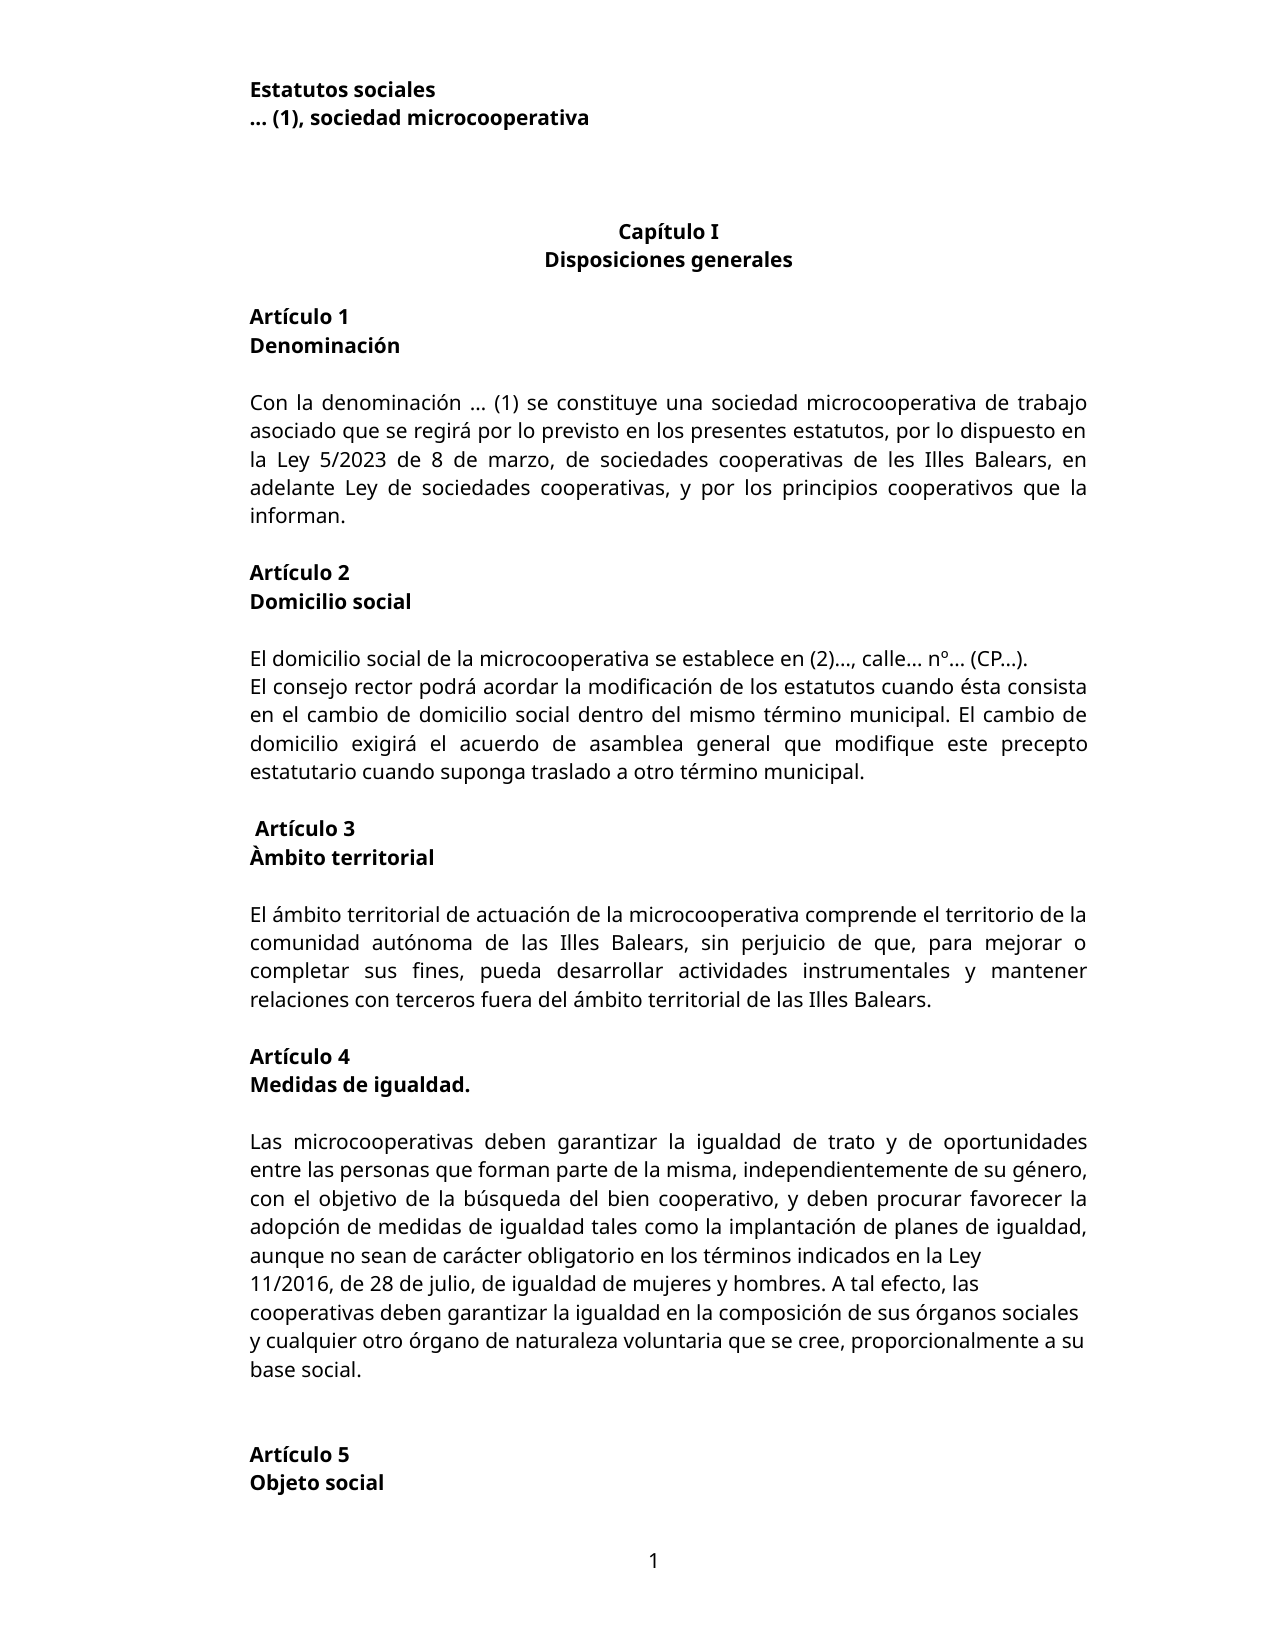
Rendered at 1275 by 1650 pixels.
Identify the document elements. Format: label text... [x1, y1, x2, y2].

text El ámbito territorial de actuación de la microcooperativa comprende el territorio de la comunidad autónoma de las Illes Balears, sin perjuicio de que, para mejorar o completar sus fines, pueda desarrollar actividades instrumentales y mantener relaciones con terceros fuera del ámbito territorial de las Illes Balears. [249, 900, 1088, 1013]
text Denominación [249, 331, 1087, 359]
text ... (1), sociedad microcooperativa [249, 103, 1087, 132]
text Artículo 5 [249, 1440, 1087, 1468]
text Artículo 4 [249, 1042, 1087, 1070]
text Estatutos sociales [249, 75, 1087, 103]
text Domicilio social [249, 587, 1087, 615]
text Artículo 3 [249, 814, 1087, 843]
text 11/2016, de 28 de julio, de igualdad de mujeres y hombres. A tal efecto, las cooperativas deben garantizar la igualdad en la composición de sus órganos sociales y cualquier otro órgano de naturaleza voluntaria que se cree, proporcionalmente a su base social. [249, 1269, 1087, 1383]
text Artículo 1 [249, 302, 1087, 331]
text El domicilio social de la microcooperativa se establece en (2)…, calle… nº… (CP…). [249, 644, 1088, 672]
text El consejo rector podrá acordar la modificación de los estatutos cuando ésta consista en el cambio de domicilio social dentro del mismo término municipal. El cambio de domicilio exigirá el acuerdo de asamblea general que modifique este precepto estatutario cuando suponga traslado a otro término municipal. [249, 672, 1088, 786]
text Artículo 2 [249, 558, 1087, 587]
text Las microcooperativas deben garantizar la igualdad de trato y de oportunidades entre las personas que forman parte de la misma, independientemente de su género, con el objetivo de la búsqueda del bien cooperativo, y deben procurar favorecer la adopción de medidas de igualdad tales como la implantación de planes de igualdad, aunque no sean de carácter obligatorio en los términos indicados en la Ley [249, 1127, 1088, 1269]
text Con la denominación … (1) se constituye una sociedad microcooperativa de trabajo asociado que se regirá por lo previsto en los presentes estatutos, por lo dispuesto en la Ley 5/2023 de 8 de marzo, de sociedades cooperativas de les Illes Balears, en adelante Ley de sociedades cooperativas, y por los principios cooperativos que la informan. [249, 388, 1088, 530]
text Medidas de igualdad. [249, 1070, 1087, 1099]
text Disposiciones generales [249, 246, 1087, 274]
text Objeto social [249, 1468, 1087, 1497]
text Àmbito territorial [249, 843, 1087, 871]
text Capítulo I [220, 217, 1087, 246]
